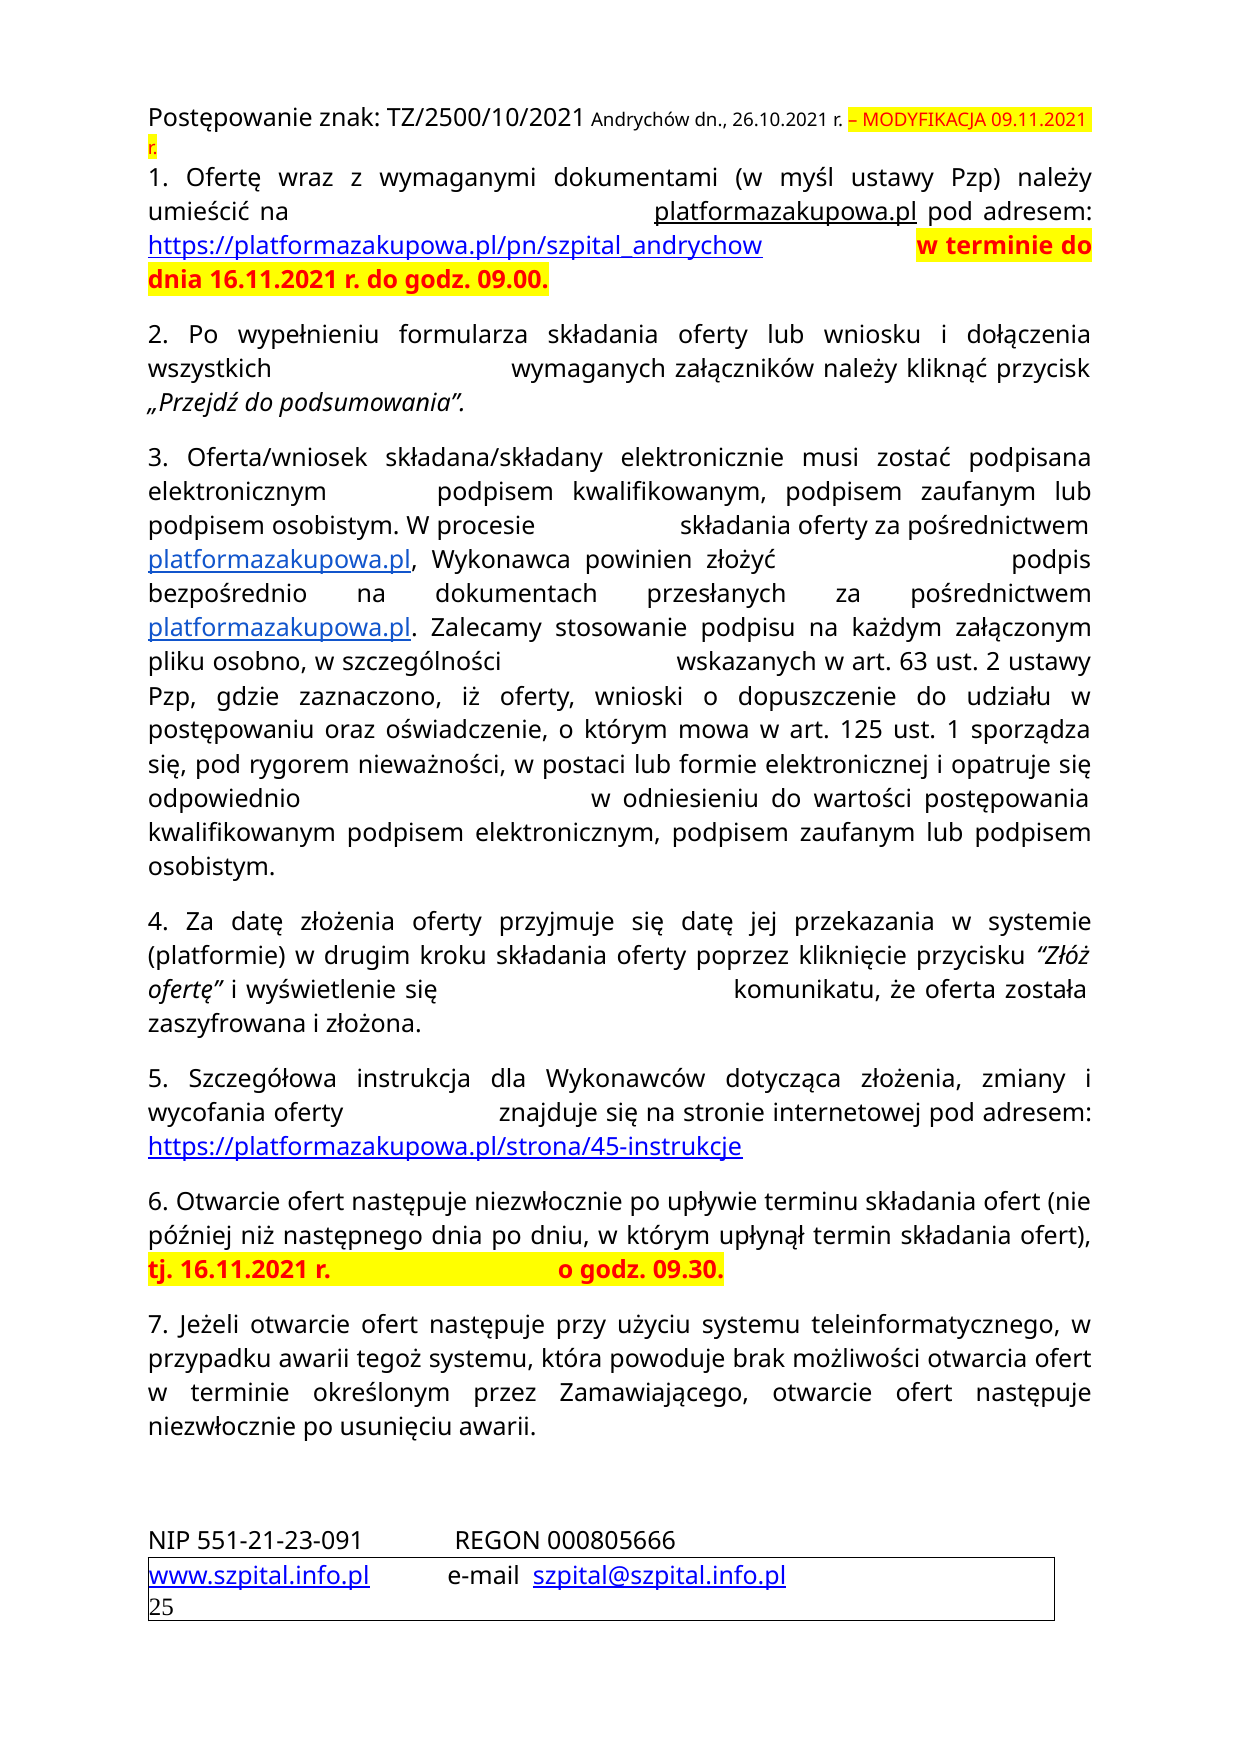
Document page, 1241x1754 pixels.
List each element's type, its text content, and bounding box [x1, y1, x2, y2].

list 5. Szczegółowa instrukcja dla Wykonawców dotycząca złożenia, zmiany i wycofania oferty znajduje się na stronie internetowej pod adresem: https://platformazakupowa.pl/strona/45-instrukcje [148, 1060, 1092, 1163]
list 1. Ofertę wraz z wymaganymi dokumentami (w myśl ustawy Pzp) należy umieścić na platformazakupowa.pl pod adresem: https://platformazakupowa.pl/pn/szpital_andrychow w terminie do dnia 16.11.2021 r. do godz. 09.00. [148, 159, 1092, 296]
list 6. Otwarcie ofert następuje niezwłocznie po upływie terminu składania ofert (nie później niż następnego dnia po dniu, w którym upłynął termin składania ofert), tj. 16.11.2021 r. o godz. 09.30. [148, 1183, 1092, 1286]
list 2. Po wypełnieniu formularza składania oferty lub wniosku i dołączenia wszystkich wymaganych załączników należy kliknąć przycisk „Przejdź do podsumowania”. [148, 317, 1092, 419]
list 7. Jeżeli otwarcie ofert następuje przy użyciu systemu teleinformatycznego, w przypadku awarii tegoż systemu, która powoduje brak możliwości otwarcia ofert w terminie określonym przez Zamawiającego, otwarcie ofert następuje niezwłocznie po usunięciu awarii. [148, 1306, 1092, 1443]
list 3. Oferta/wniosek składana/składany elektronicznie musi zostać podpisana elektronicznym podpisem kwalifikowanym, podpisem zaufanym lub podpisem osobistym. W procesie składania oferty za pośrednictwem platformazakupowa.pl, Wykonawca powinien złożyć podpis bezpośrednio na dokumentach przesłanych za pośrednictwem platformazakupowa.pl. Zalecamy stosowanie podpisu na każdym załączonym pliku osobno, w szczególności wskazanych w art. 63 ust. 2 ustawy Pzp, gdzie zaznaczono, iż oferty, wnioski o dopuszczenie do udziału w postępowaniu oraz oświadczenie, o którym mowa w art. 125 ust. 1 sporządza się, pod rygorem nieważności, w postaci lub formie elektronicznej i opatruje się odpowiednio w odniesieniu do wartości postępowania kwalifikowanym podpisem elektronicznym, podpisem zaufanym lub podpisem osobistym. [148, 440, 1092, 882]
list 4. Za datę złożenia oferty przyjmuje się datę jej przekazania w systemie (platformie) w drugim kroku składania oferty poprzez kliknięcie przycisku “Złóż ofertę” i wyświetlenie się komunikatu, że oferta została zaszyfrowana i złożona. [148, 903, 1092, 1039]
